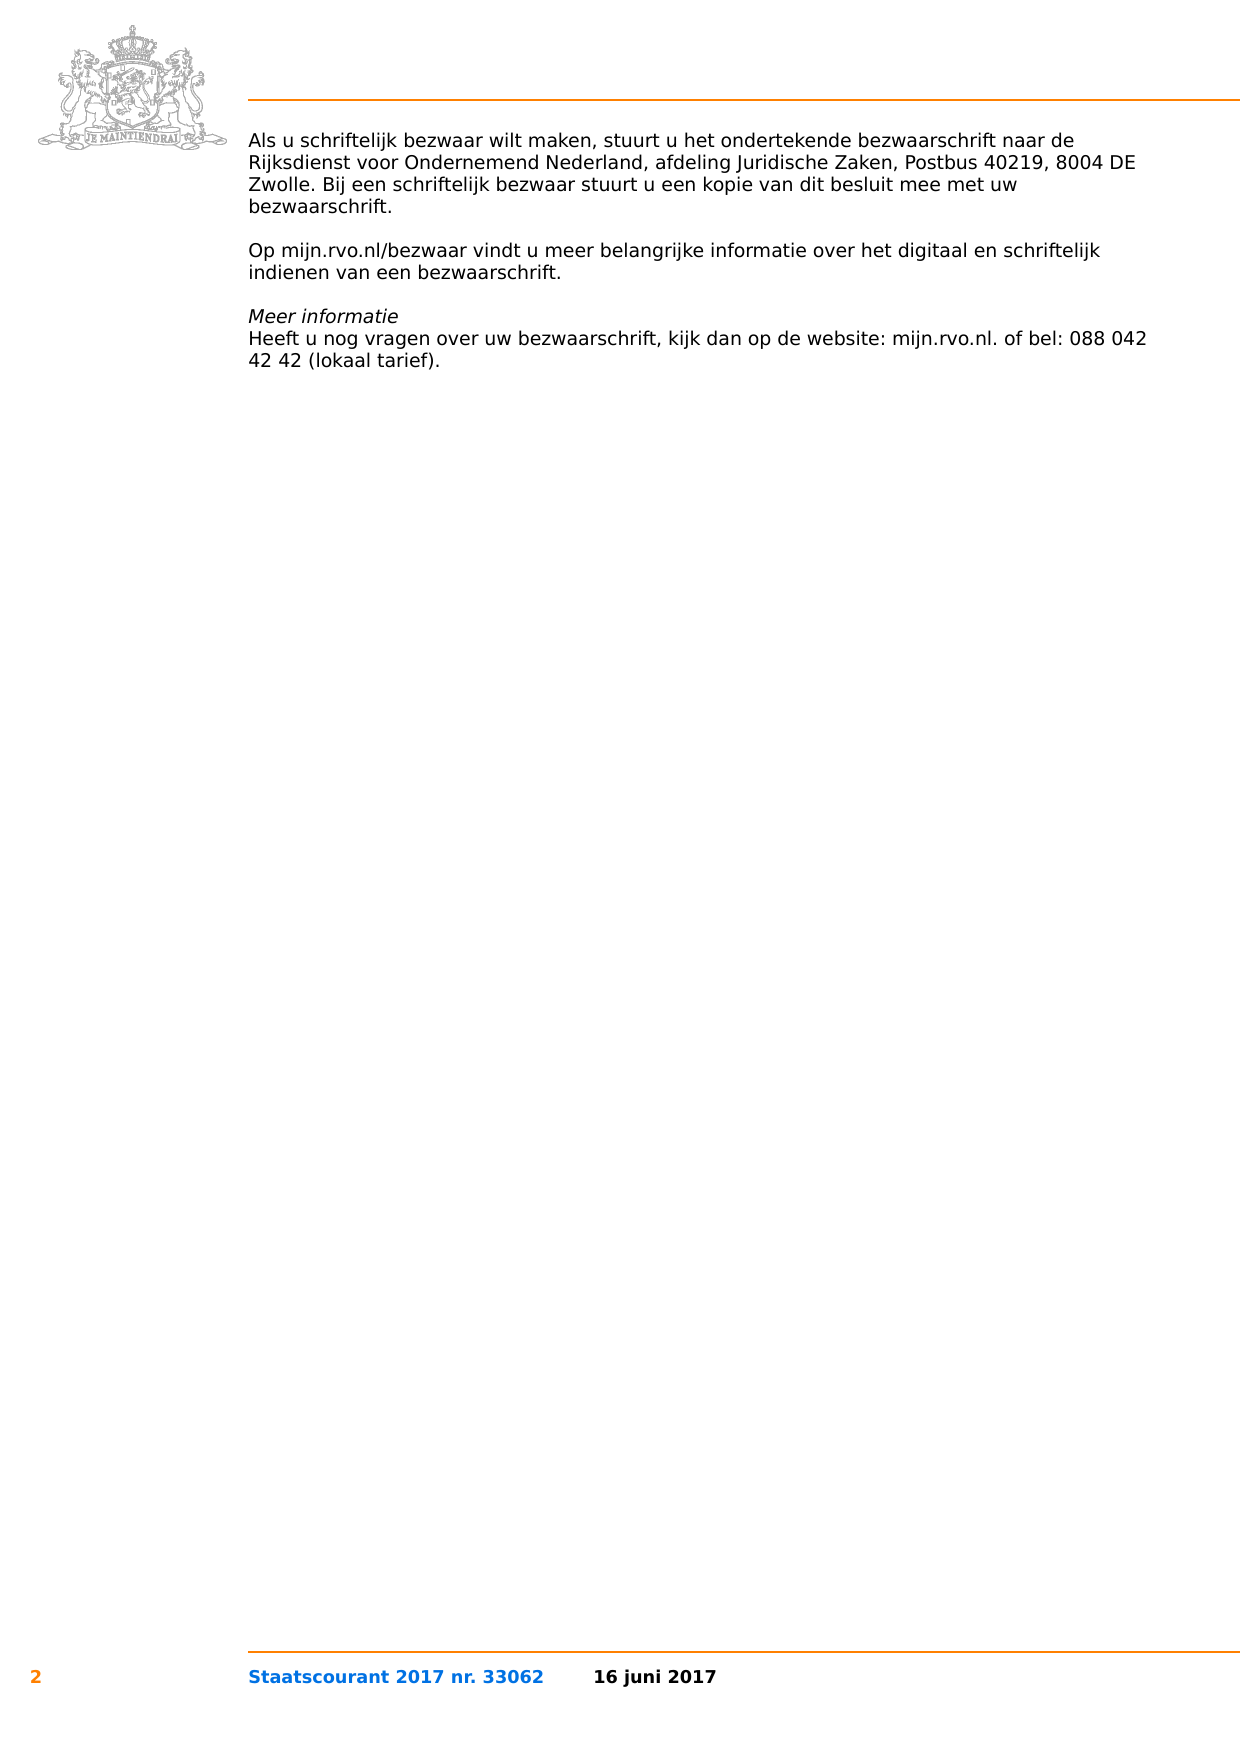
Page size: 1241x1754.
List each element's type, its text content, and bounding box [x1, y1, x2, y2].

text Meer informatie [248, 306, 1163, 327]
text Heeft u nog vragen over uw bezwaarschrift, kijk dan op de website: mijn.rvo.nl. of bel: 088 042 42 42 (lokaal tarief). [248, 327, 1163, 371]
text Op mijn.rvo.nl/bezwaar vindt u meer belangrijke informatie over het digitaal en schriftelijk indienen van een bezwaarschrift. [248, 240, 1163, 284]
text Als u schriftelijk bezwaar wilt maken, stuurt u het ondertekende bezwaarschrift naar de Rijksdienst voor Ondernemend Nederland, afdeling Juridische Zaken, Postbus 40219, 8004 DE Zwolle. Bij een schriftelijk bezwaar stuurt u een kopie van dit besluit mee met uw bezwaarschrift. [248, 130, 1163, 218]
picture [38, 25, 227, 150]
